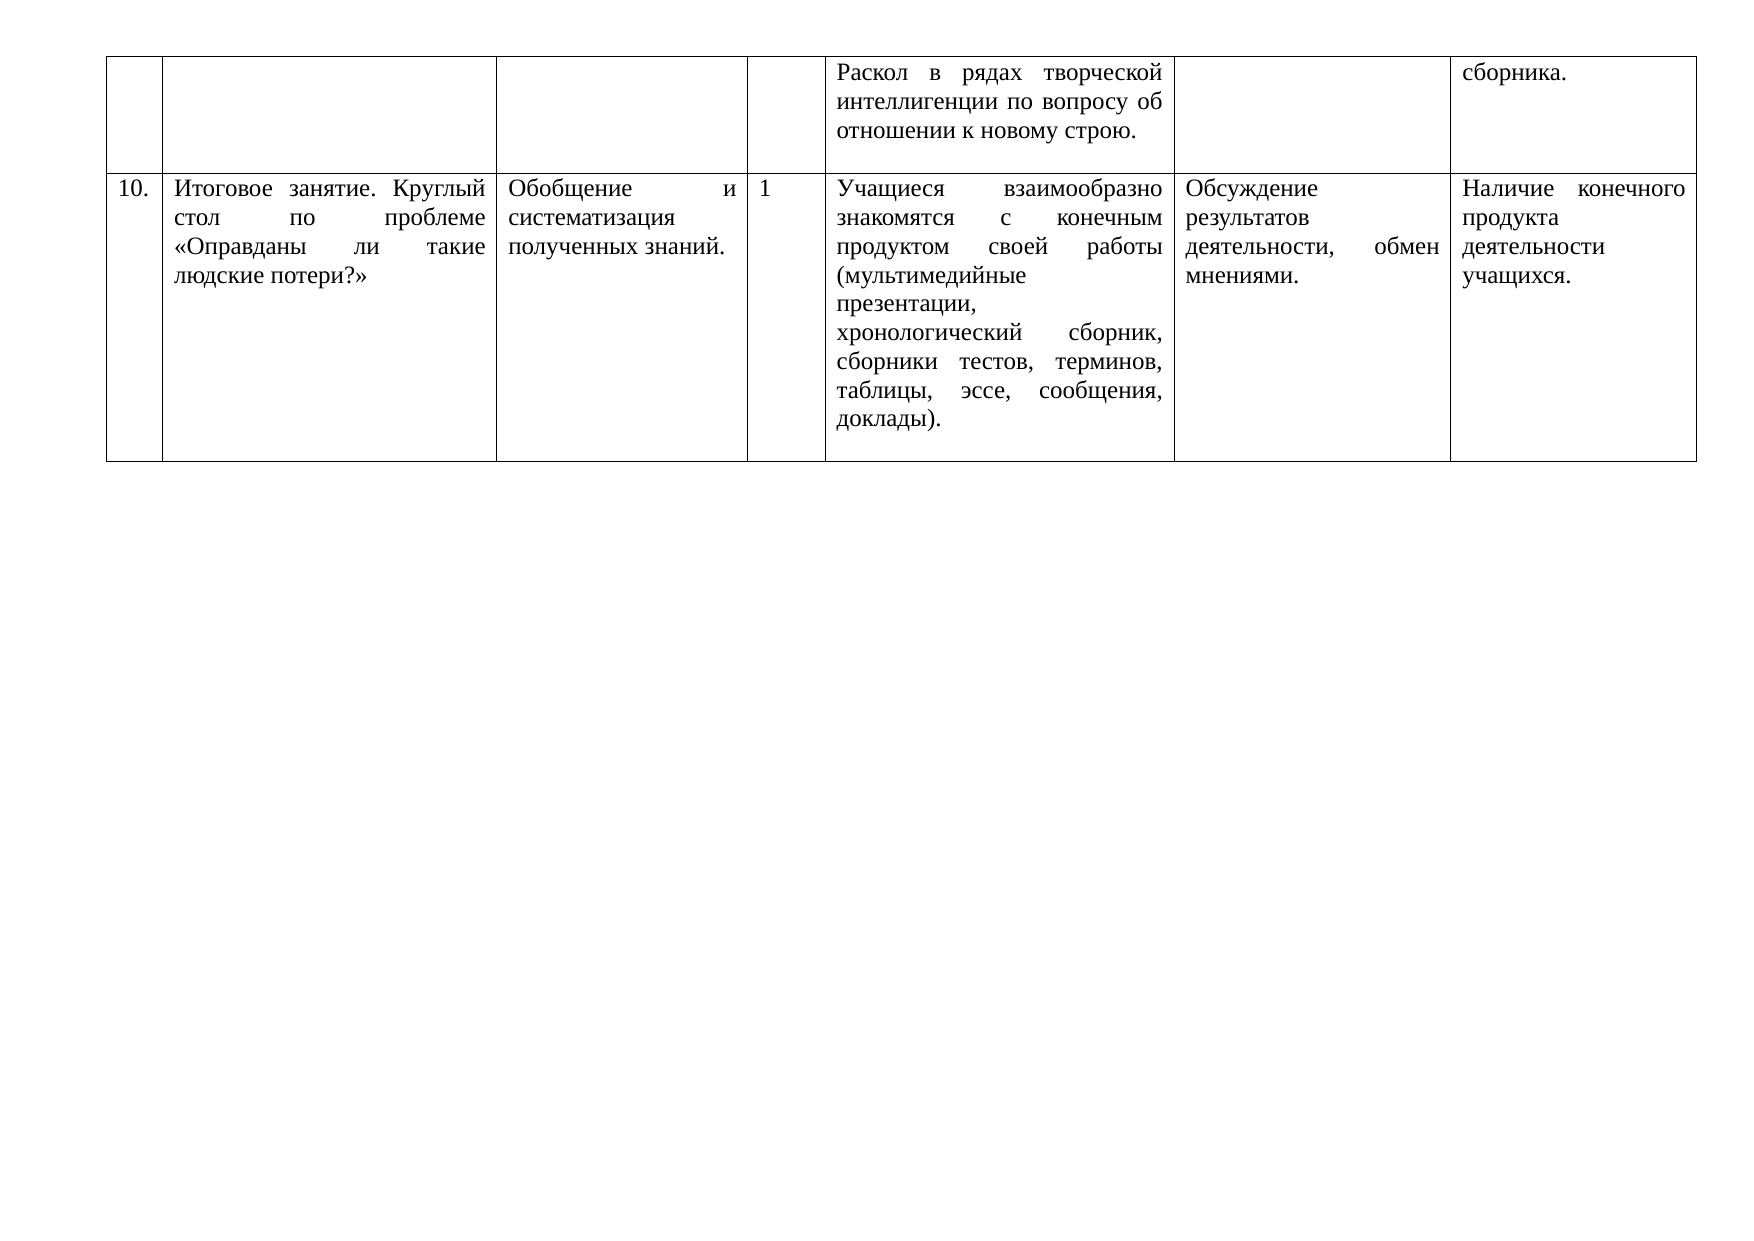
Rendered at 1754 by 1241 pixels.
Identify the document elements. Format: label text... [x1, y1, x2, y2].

table_cell Раскол в рядах творческой интеллигенции по вопросу об отношении к новому строю. [826, 57, 1174, 172]
table_cell Обобщение и систематизация полученных знаний. [497, 174, 747, 461]
table_cell 10. [107, 174, 162, 461]
table_cell [1175, 57, 1450, 172]
table_cell сборника. [1451, 57, 1696, 172]
table_cell [497, 57, 747, 172]
table_cell [748, 57, 825, 172]
table_cell Наличие конечного продукта деятельности учащихся. [1451, 174, 1696, 461]
table_cell Учащиеся взаимообразно знакомятся с конечным продуктом своей работы (мультимедийные презентации, хронологический сборник, сборники тестов, терминов, таблицы, эссе, сообщения, доклады). [826, 174, 1174, 461]
table_cell [107, 57, 162, 172]
table_cell Итоговое занятие. Круглый стол по проблеме «Оправданы ли такие людские потери?» [163, 174, 496, 461]
table_cell Обсуждение результатов деятельности, обмен мнениями. [1175, 174, 1450, 461]
table_cell 1 [748, 174, 825, 461]
table_cell [163, 57, 496, 172]
